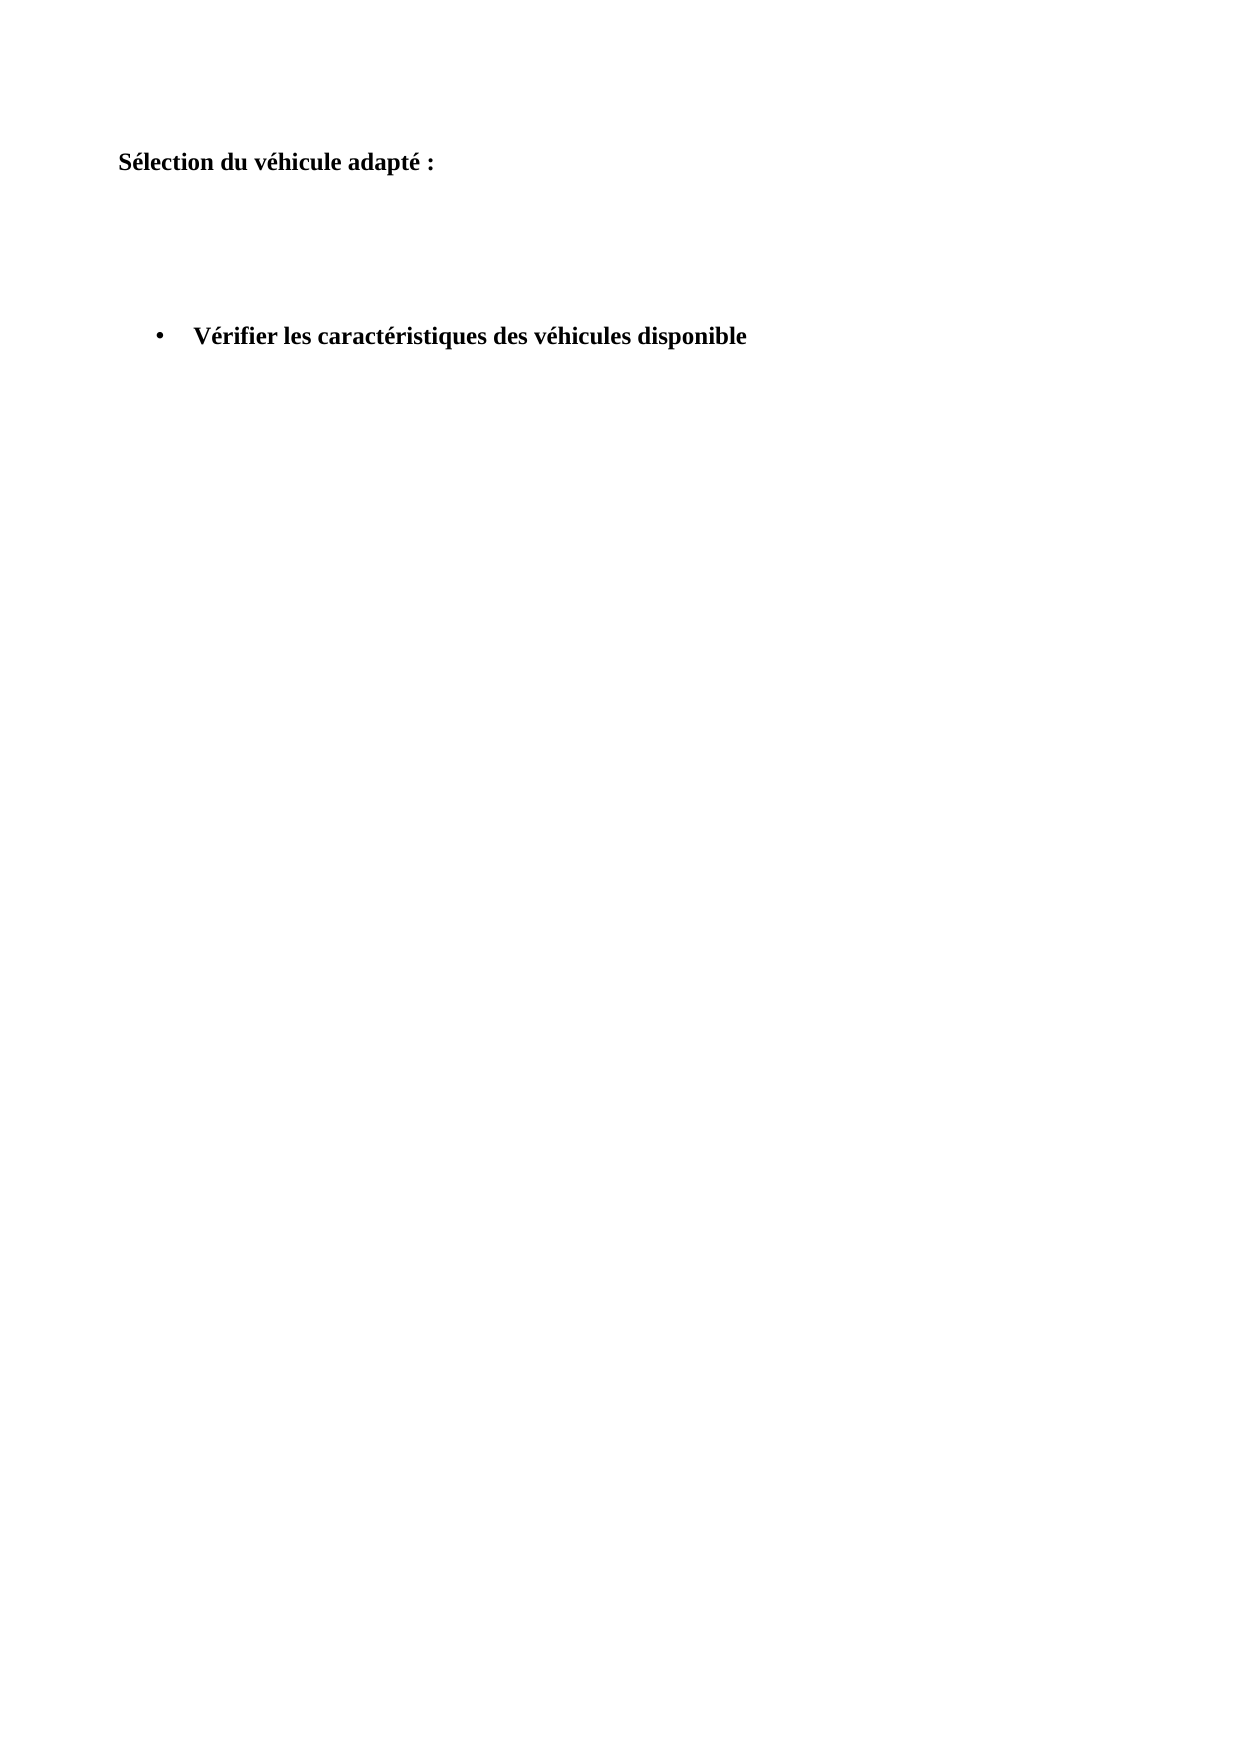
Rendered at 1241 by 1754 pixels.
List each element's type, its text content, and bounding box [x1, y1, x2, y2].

list Vérifier les caractéristiques des véhicules disponible [156, 321, 1122, 350]
text Sélection du véhicule adapté : [118, 147, 1122, 176]
